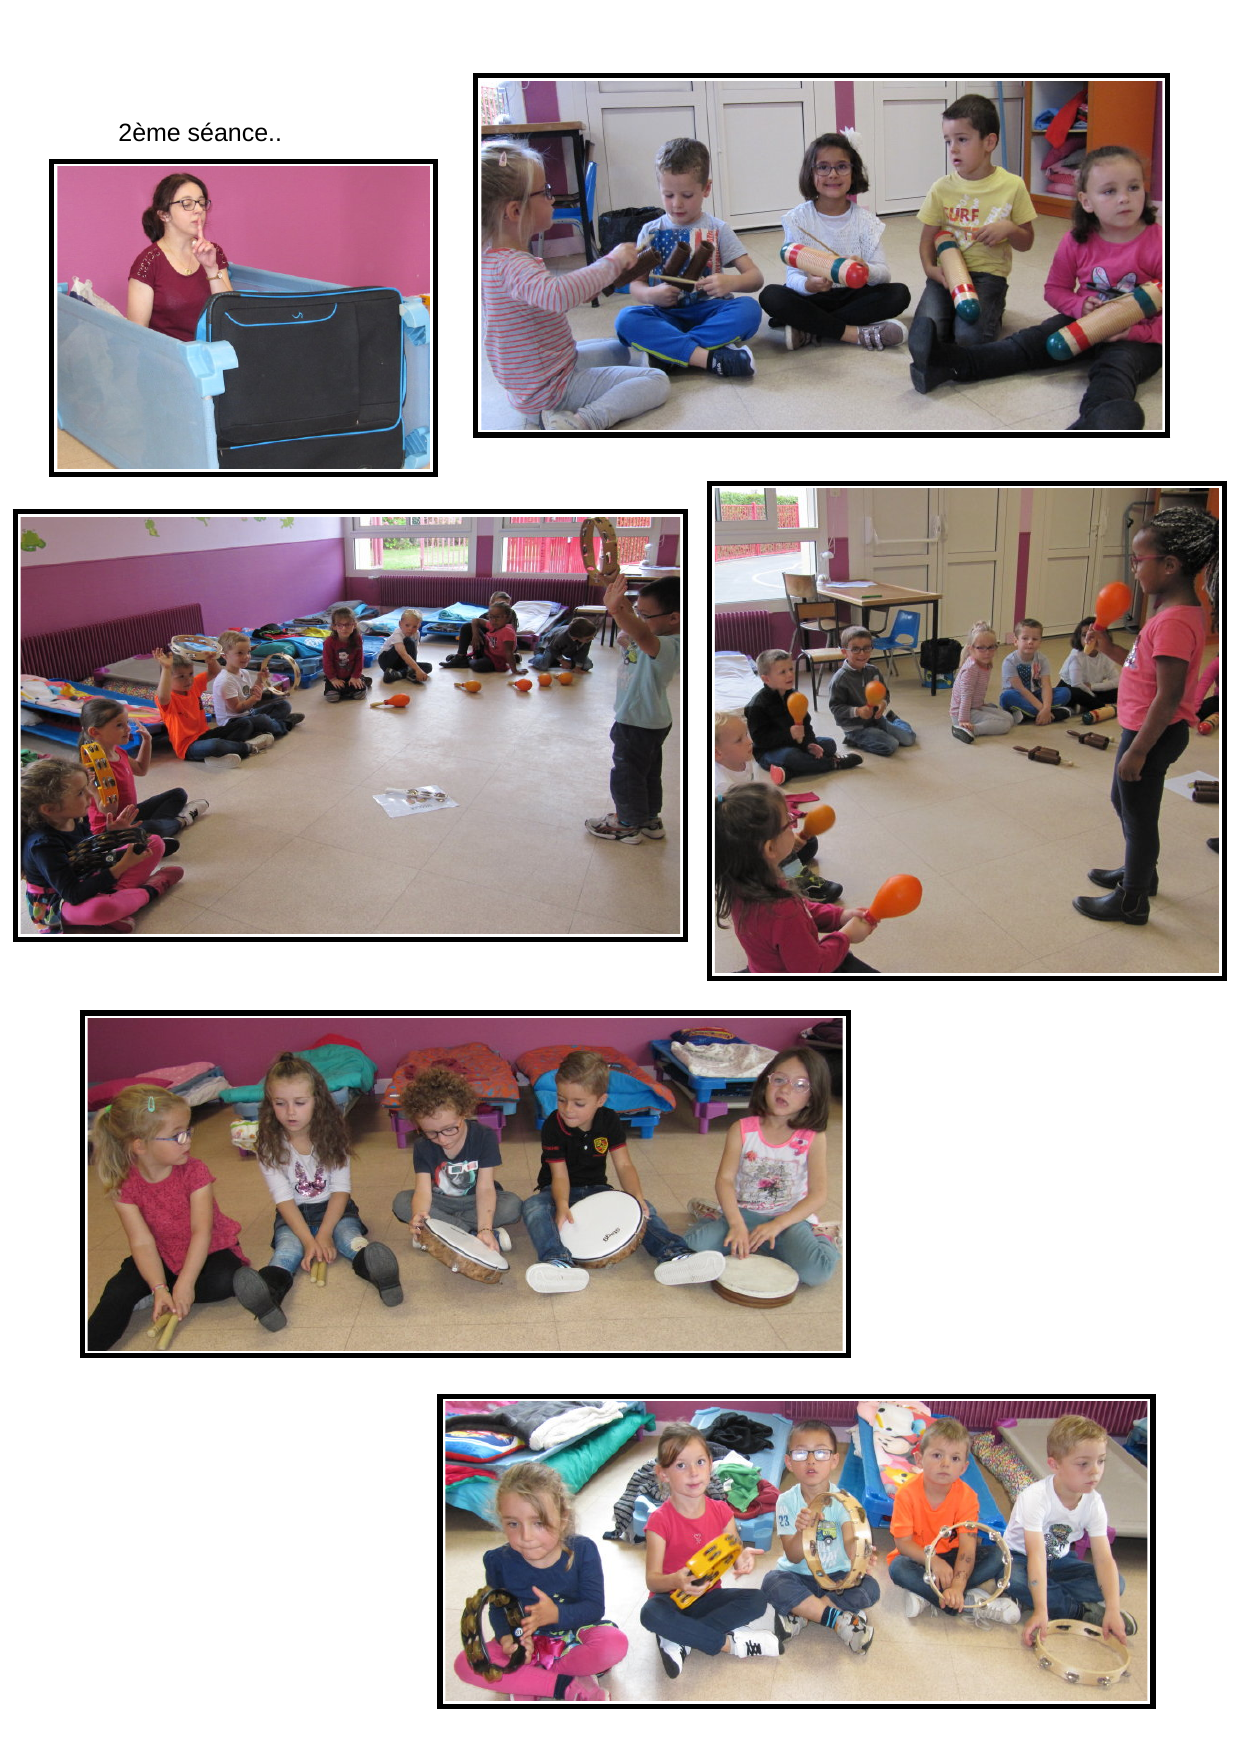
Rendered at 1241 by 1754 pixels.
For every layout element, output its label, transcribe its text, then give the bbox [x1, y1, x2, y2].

text [54, 164, 433, 472]
text [478, 78, 1165, 432]
text 2ème séance.. [118, 118, 473, 147]
picture [87, 1018, 843, 1351]
picture [445, 1401, 1148, 1701]
picture [20, 517, 681, 934]
picture [714, 488, 1219, 973]
picture [481, 81, 1163, 430]
picture [57, 166, 430, 469]
